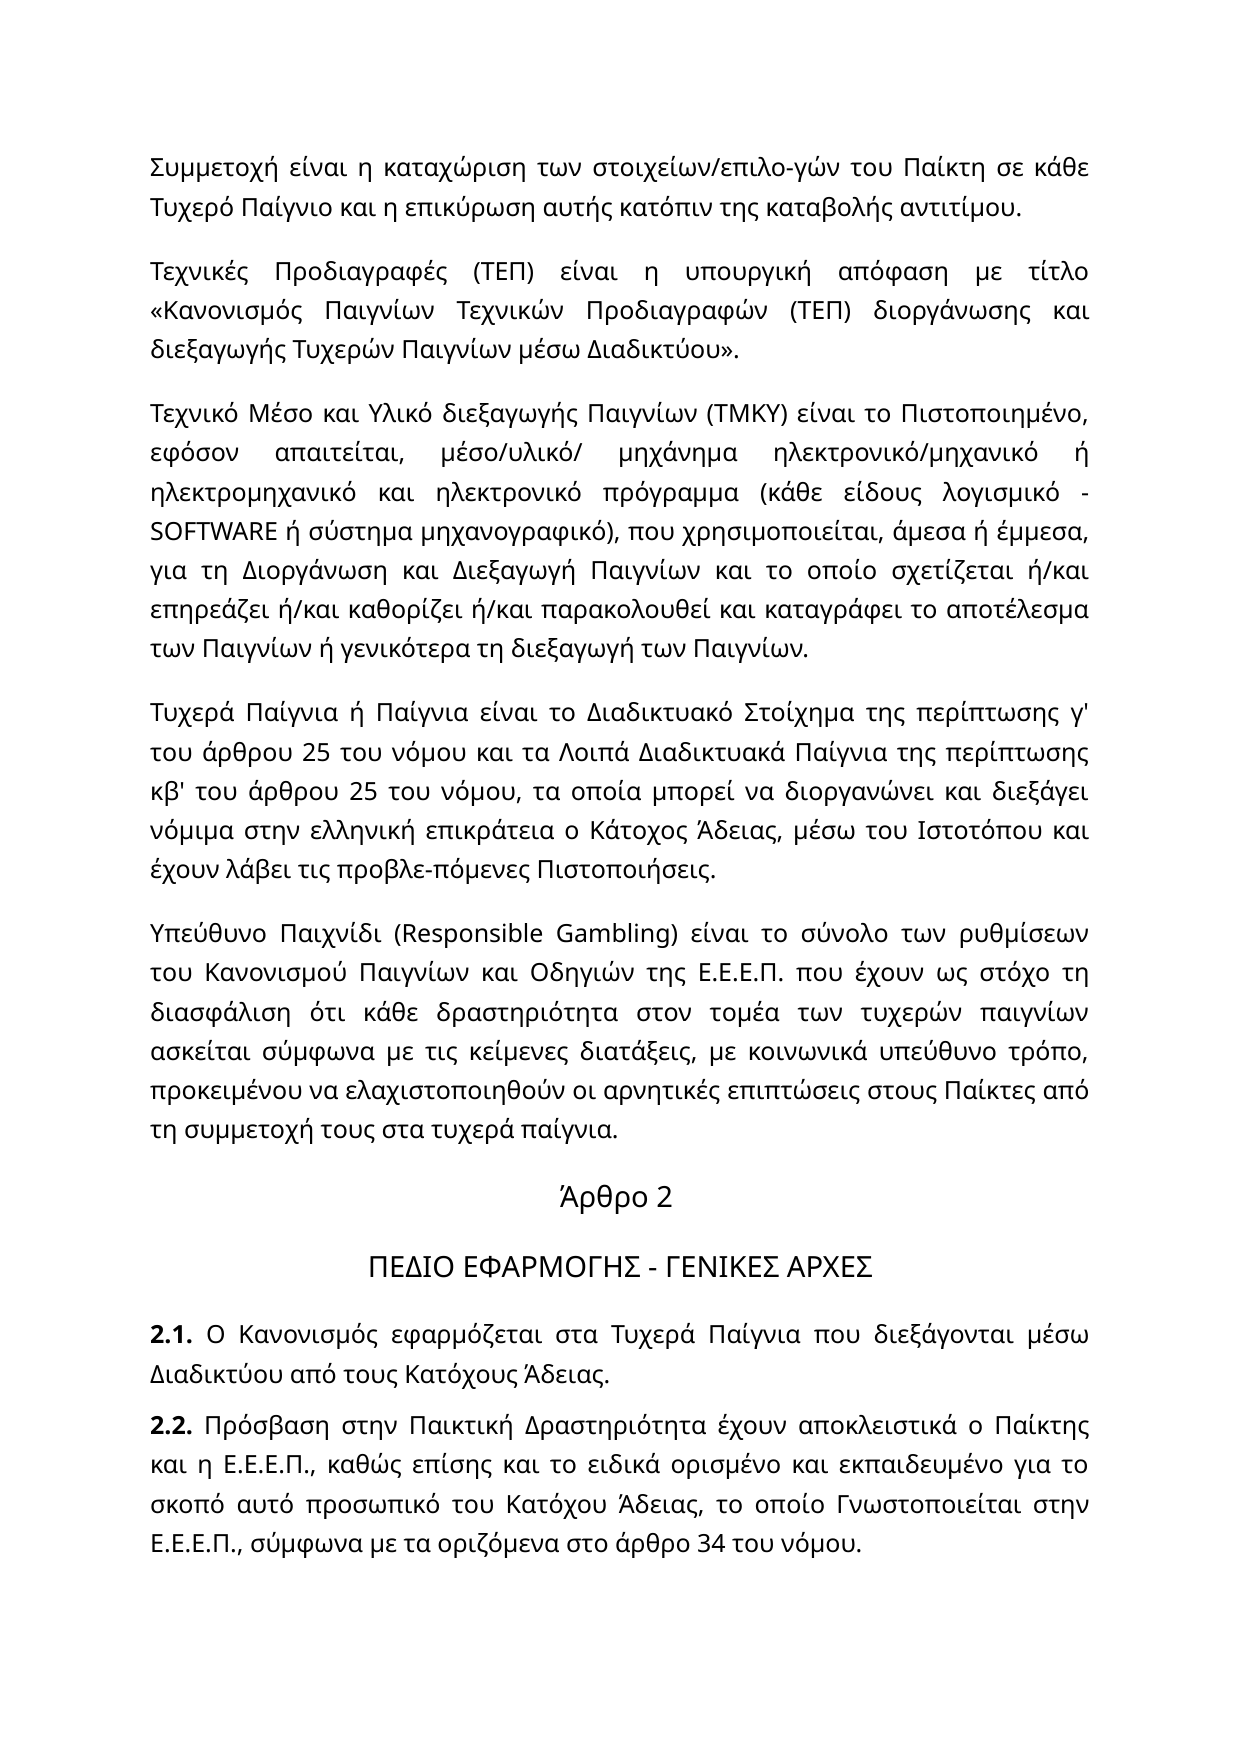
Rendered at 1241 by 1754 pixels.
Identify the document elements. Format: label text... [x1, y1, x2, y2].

subtitle ΠΕΔΙΟ ΕΦΑΡΜΟΓΗΣ - ΓΕΝΙΚΕΣ ΑΡΧΕΣ [150, 1246, 1090, 1286]
text 2.2. Πρόσβαση στην Παικτική Δραστηριότητα έχουν αποκλειστικά ο Παίκτης και η Ε.Ε.Ε.Π., καθώς επίσης και το ειδικά ορισμένο και εκπαιδευμένο για το σκοπό αυτό προσωπικό του Κατόχου Άδειας, το οποίο Γνωστοποιείται στην Ε.Ε.Ε.Π., σύμφωνα με τα οριζόμενα στο άρθρο 34 του νόμου. [150, 1408, 1090, 1559]
text Τεχνικές Προδιαγραφές (ΤΕΠ) είναι η υπουργική απόφαση με τίτλο «Κανονισμός Παιγνίων Τεχνικών Προδιαγραφών (ΤΕΠ) διοργάνωσης και διεξαγωγής Τυχερών Παιγνίων μέσω Διαδικτύου». [150, 253, 1090, 366]
text Υπεύθυνο Παιχνίδι (Responsible Gambling) είναι το σύνολο των ρυθμίσεων του Κανονισμού Παιγνίων και Οδηγιών της Ε.Ε.Ε.Π. που έχουν ως στόχο τη διασφάλιση ότι κάθε δραστηριότητα στον τομέα των τυχερών παιγνίων ασκείται σύμφωνα με τις κείμενες διατάξεις, με κοινωνικά υπεύθυνο τρόπο, προκειμένου να ελαχιστοποιηθούν οι αρνητικές επιπτώσεις στους Παίκτες από τη συμμετοχή τους στα τυχερά παίγνια. [150, 916, 1090, 1146]
text Τεχνικό Μέσο και Υλικό διεξαγωγής Παιγνίων (ΤΜΚΥ) είναι το Πιστοποιημένο, εφόσον απαιτείται, μέσο/υλικό/ μηχάνημα ηλεκτρονικό/μηχανικό ή ηλεκτρομηχανικό και ηλεκτρονικό πρόγραμμα (κάθε είδους λογισμικό -SOFTWARE ή σύστημα μηχανογραφικό), που χρησιμοποιείται, άμεσα ή έμμεσα, για τη Διοργάνωση και Διεξαγωγή Παιγνίων και το οποίο σχετίζεται ή/και επηρεάζει ή/και καθορίζει ή/και παρακολουθεί και καταγράφει το αποτέλεσμα των Παιγνίων ή γενικότερα τη διεξαγωγή των Παιγνίων. [150, 396, 1090, 665]
text Τυχερά Παίγνια ή Παίγνια είναι το Διαδικτυακό Στοίχημα της περίπτωσης γ' του άρθρου 25 του νόμου και τα Λοιπά Διαδικτυακά Παίγνια της περίπτωσης κβ' του άρθρου 25 του νόμου, τα οποία μπορεί να διοργανώνει και διεξάγει νόμιμα στην ελληνική επικράτεια ο Κάτοχος Άδειας, μέσω του Ιστοτόπου και έχουν λάβει τις προβλε-πόμενες Πιστοποιήσεις. [150, 695, 1090, 886]
text Συμμετοχή είναι η καταχώριση των στοιχείων/επιλο-γών του Παίκτη σε κάθε Τυχερό Παίγνιο και η επικύρωση αυτής κατόπιν της καταβολής αντιτίμου. [150, 150, 1090, 223]
subtitle Άρθρο 2 [150, 1176, 1090, 1216]
text 2.1. Ο Κανονισμός εφαρμόζεται στα Τυχερά Παίγνια που διεξάγονται μέσω Διαδικτύου από τους Κατόχους Άδειας. [150, 1317, 1090, 1390]
